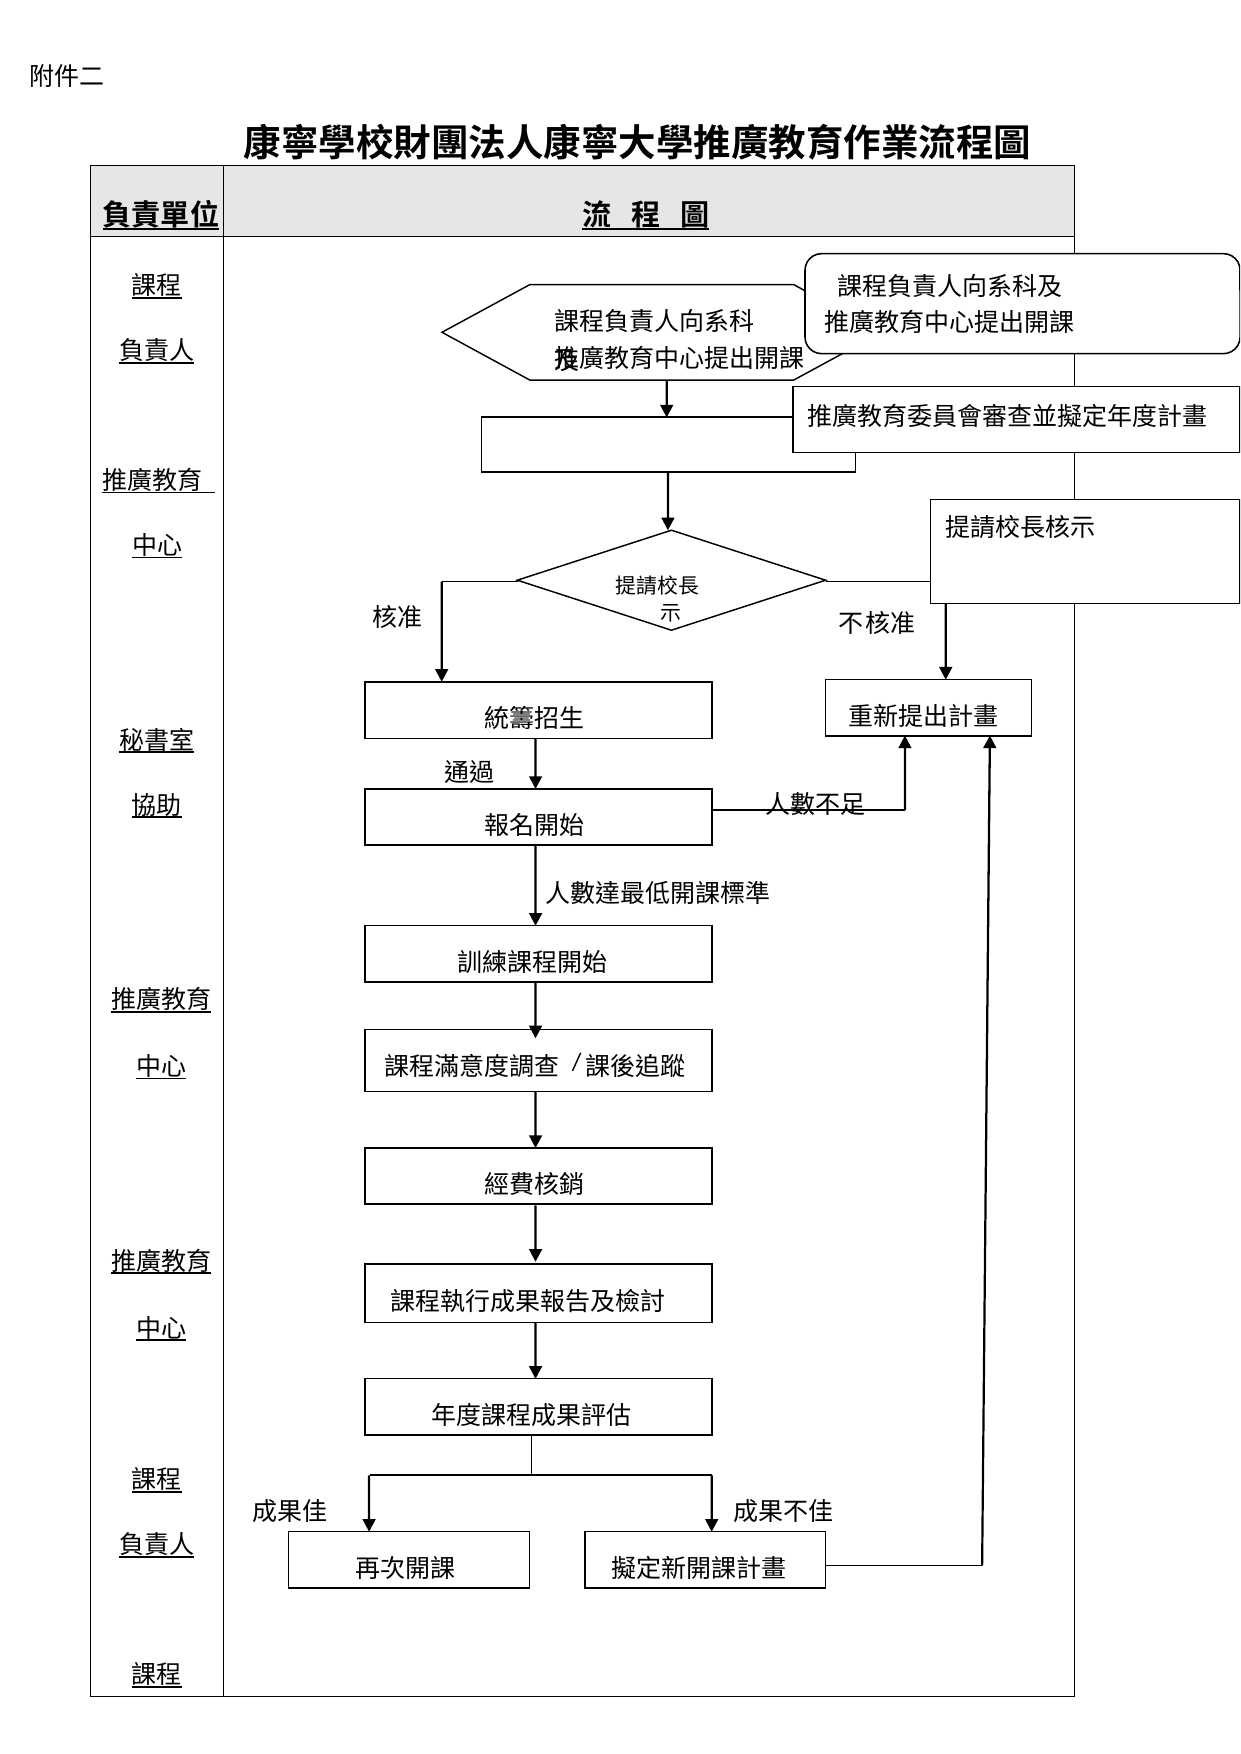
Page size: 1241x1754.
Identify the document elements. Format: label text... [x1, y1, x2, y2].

text 附件二 [29, 33, 1211, 96]
table_cell [366, 1265, 711, 1322]
table_cell [366, 1149, 711, 1203]
table_cell [826, 680, 1031, 735]
table_cell [366, 1379, 711, 1434]
table_cell [443, 582, 944, 809]
table_cell [224, 237, 1074, 1696]
table_cell [670, 453, 1074, 581]
table_cell [445, 286, 836, 379]
table_cell [668, 355, 1074, 416]
table_cell 課程 負責人 推廣教育 中心 秘書室 協助 推廣教育中心 推廣教育中心 課程 負責人 課程 [91, 237, 223, 1696]
table_cell [366, 926, 711, 981]
table_header 負責單位 [91, 166, 223, 236]
table_cell [366, 790, 711, 844]
text 康寧學校財團法人康寧大學推廣教育作業流程圖 [147, 98, 1128, 161]
table_cell [366, 1030, 711, 1091]
table_cell [846, 795, 859, 800]
table_header 流 程 圖 [224, 166, 1074, 236]
table_cell [523, 532, 820, 629]
table_cell [774, 801, 781, 809]
